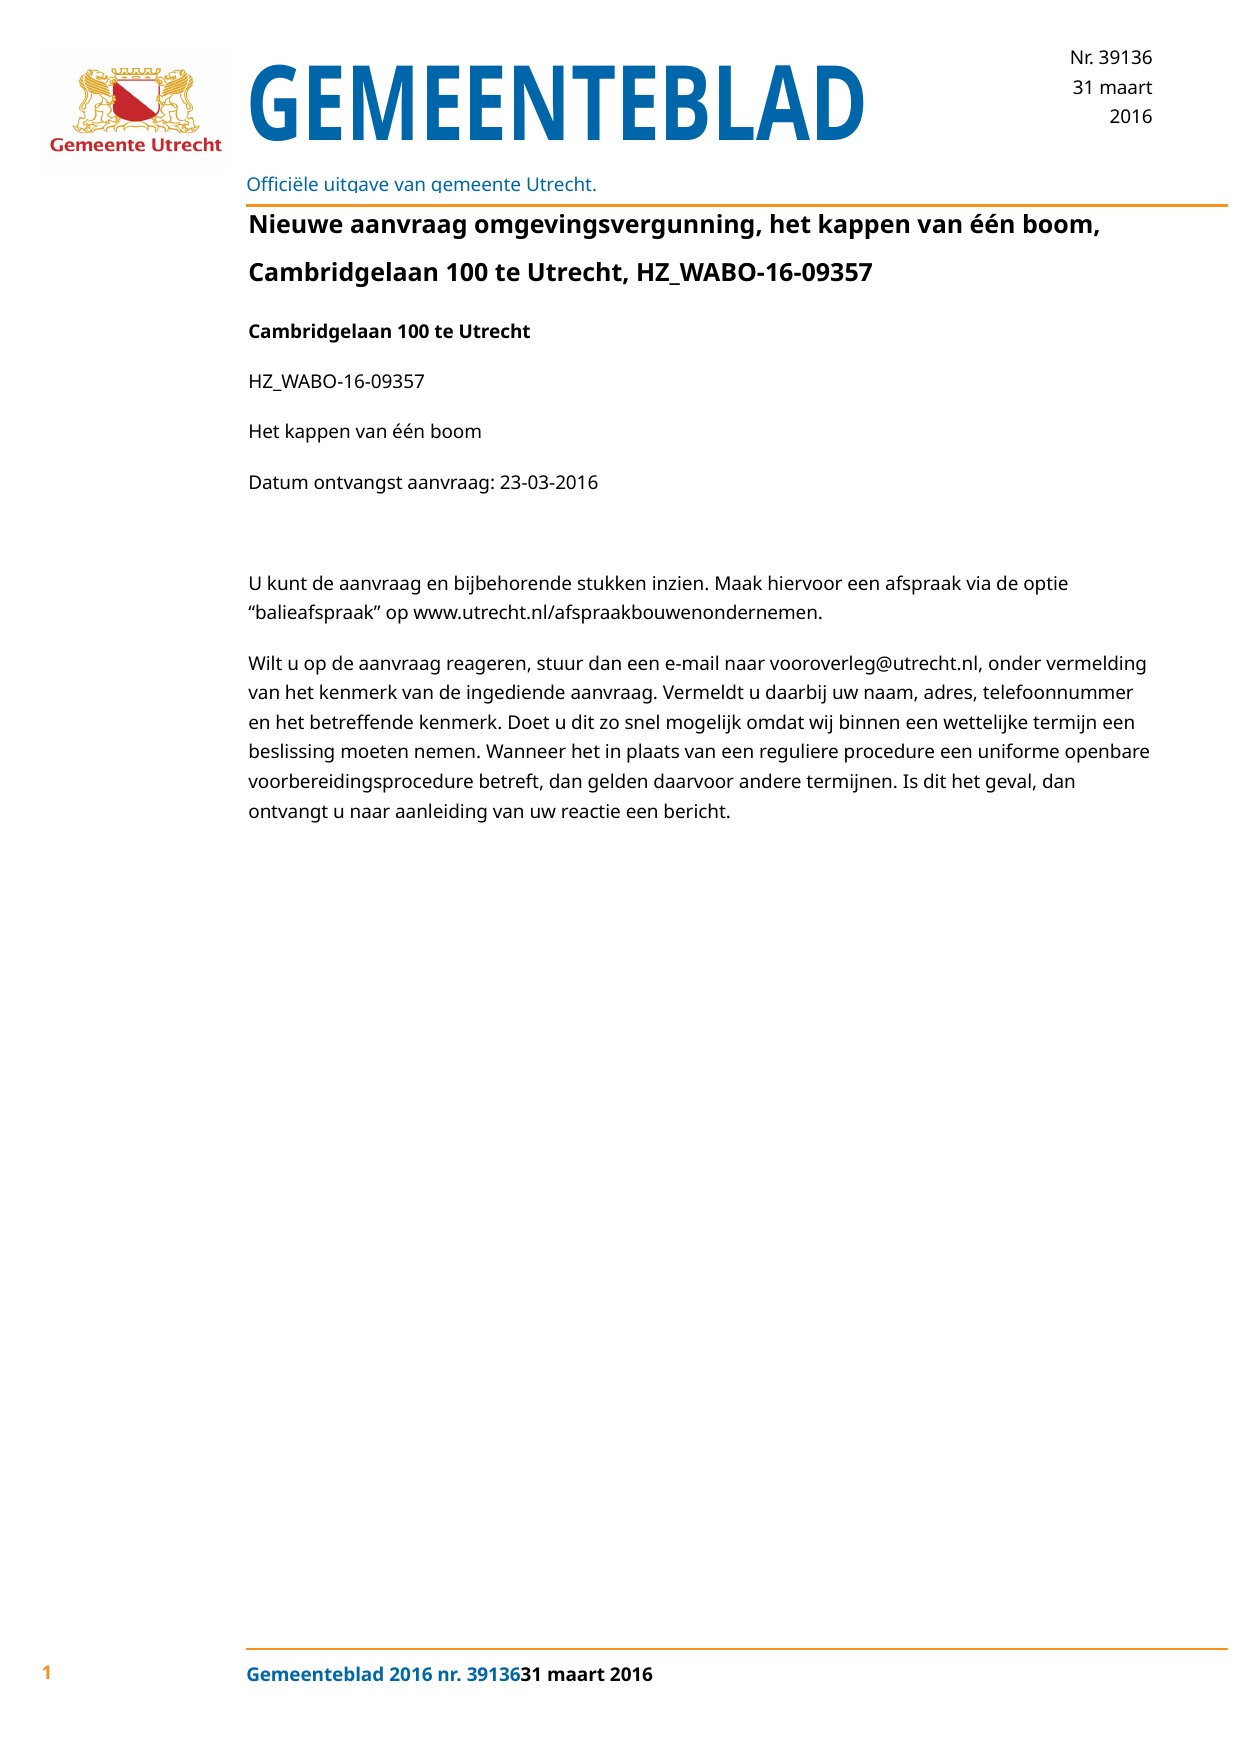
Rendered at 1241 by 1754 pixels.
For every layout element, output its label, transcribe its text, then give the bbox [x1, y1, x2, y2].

text Cambridgelaan 100 te Utrecht [248, 318, 1152, 344]
picture [41, 47, 231, 172]
text Datum ontvangst aanvraag: 23-03-2016 [248, 469, 1152, 495]
text Nieuwe aanvraag omgevingsvergunning, het kappen van één boom, Cambridgelaan 100 te Utrecht, HZ_WABO-16-09357 [248, 207, 1152, 288]
text U kunt de aanvraag en bijbehorende stukken inzien. Maak hiervoor een afspraak via de optie “balieafspraak” op www.utrecht.nl/afspraakbouwenondernemen. [248, 570, 1152, 625]
text Wilt u op de aanvraag reageren, stuur dan een e-mail naar vooroverleg@utrecht.nl, onder vermelding van het kenmerk van de ingediende aanvraag. Vermeldt u daarbij uw naam, adres, telefoonnummer en het betreffende kenmerk. Doet u dit zo snel mogelijk omdat wij binnen een wettelijke termijn een beslissing moeten nemen. Wanneer het in plaats van een reguliere procedure een uniforme openbare voorbereidingsprocedure betreft, dan gelden daarvoor andere termijnen. Is dit het geval, dan ontvangt u naar aanleiding van uw reactie een bericht. [248, 650, 1152, 824]
text Het kappen van één boom [248, 419, 1152, 444]
text HZ_WABO-16-09357 [248, 368, 1152, 394]
